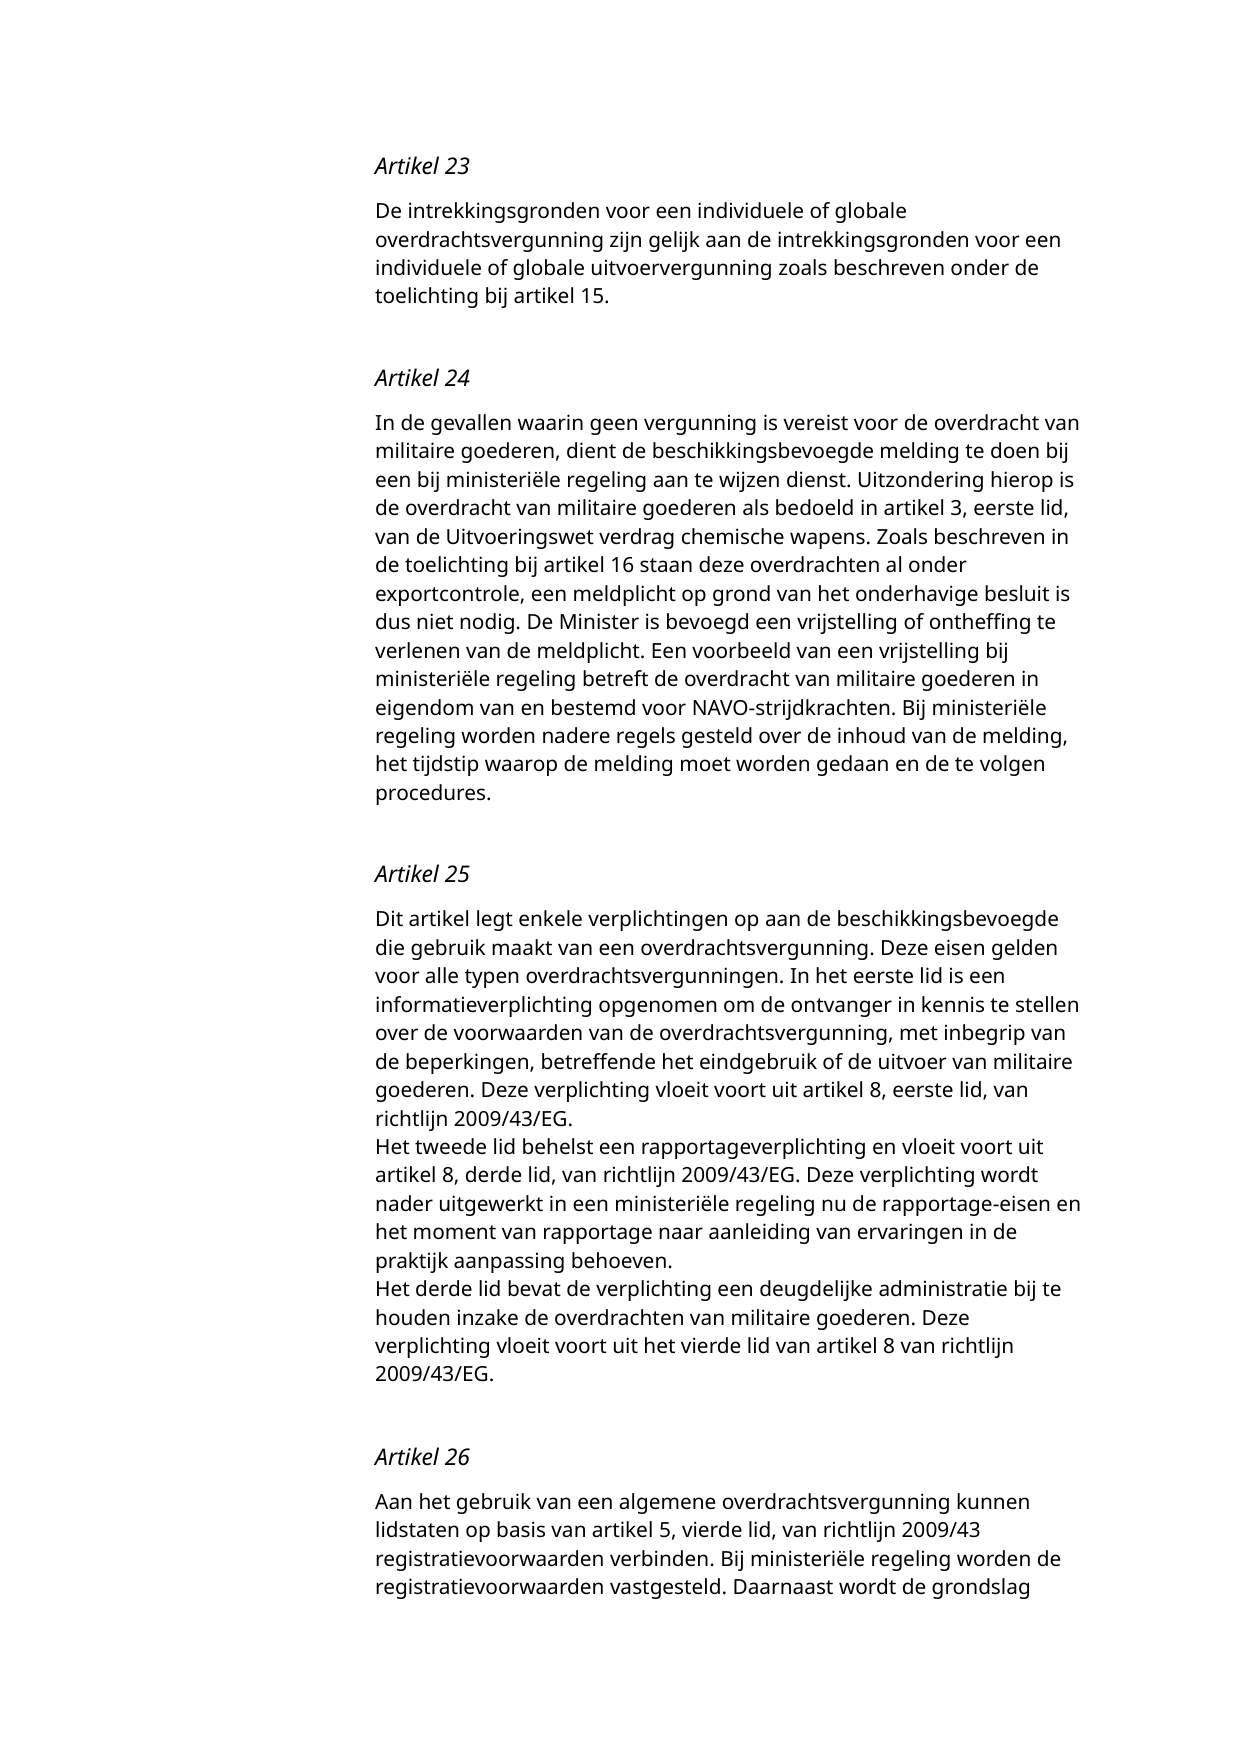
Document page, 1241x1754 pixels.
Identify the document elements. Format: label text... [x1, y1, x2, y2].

text Dit artikel legt enkele verplichtingen op aan de beschikkingsbevoegde die gebruik maakt van een overdrachtsvergunning. Deze eisen gelden voor alle typen overdrachtsvergunningen. In het eerste lid is een informatieverplichting opgenomen om de ontvanger in kennis te stellen over de voorwaarden van de overdrachtsvergunning, met inbegrip van de beperkingen, betreffende het eindgebruik of de uitvoer van militaire goederen. Deze verplichting vloeit voort uit artikel 8, eerste lid, van richtlijn 2009/43/EG. [375, 904, 1090, 1132]
text Het derde lid bevat de verplichting een deugdelijke administratie bij te houden inzake de overdrachten van militaire goederen. Deze verplichting vloeit voort uit het vierde lid van artikel 8 van richtlijn 2009/43/EG. [375, 1274, 1090, 1388]
text Aan het gebruik van een algemene overdrachtsvergunning kunnen lidstaten op basis van artikel 5, vierde lid, van richtlijn 2009/43 registratievoorwaarden verbinden. Bij ministeriële regeling worden de registratievoorwaarden vastgesteld. Daarnaast wordt de grondslag [375, 1487, 1090, 1601]
subtitle Artikel 25 [375, 858, 1090, 889]
subtitle Artikel 23 [375, 150, 1090, 181]
text Het tweede lid behelst een rapportageverplichting en vloeit voort uit artikel 8, derde lid, van richtlijn 2009/43/EG. Deze verplichting wordt nader uitgewerkt in een ministeriële regeling nu de rapportage-eisen en het moment van rapportage naar aanleiding van ervaringen in de praktijk aanpassing behoeven. [375, 1132, 1090, 1274]
text In de gevallen waarin geen vergunning is vereist voor de overdracht van militaire goederen, dient de beschikkingsbevoegde melding te doen bij een bij ministeriële regeling aan te wijzen dienst. Uitzondering hierop is de overdracht van militaire goederen als bedoeld in artikel 3, eerste lid, van de Uitvoeringswet verdrag chemische wapens. Zoals beschreven in de toelichting bij artikel 16 staan deze overdrachten al onder exportcontrole, een meldplicht op grond van het onderhavige besluit is dus niet nodig. De Minister is bevoegd een vrijstelling of ontheffing te verlenen van de meldplicht. Een voorbeeld van een vrijstelling bij ministeriële regeling betreft de overdracht van militaire goederen in eigendom van en bestemd voor NAVO-strijdkrachten. Bij ministeriële regeling worden nadere regels gesteld over de inhoud van de melding, het tijdstip waarop de melding moet worden gedaan en de te volgen procedures. [375, 408, 1090, 806]
subtitle Artikel 24 [375, 362, 1090, 393]
subtitle Artikel 26 [375, 1441, 1090, 1472]
text De intrekkingsgronden voor een individuele of globale overdrachtsvergunning zijn gelijk aan de intrekkingsgronden voor een individuele of globale uitvoervergunning zoals beschreven onder de toelichting bij artikel 15. [375, 196, 1090, 310]
